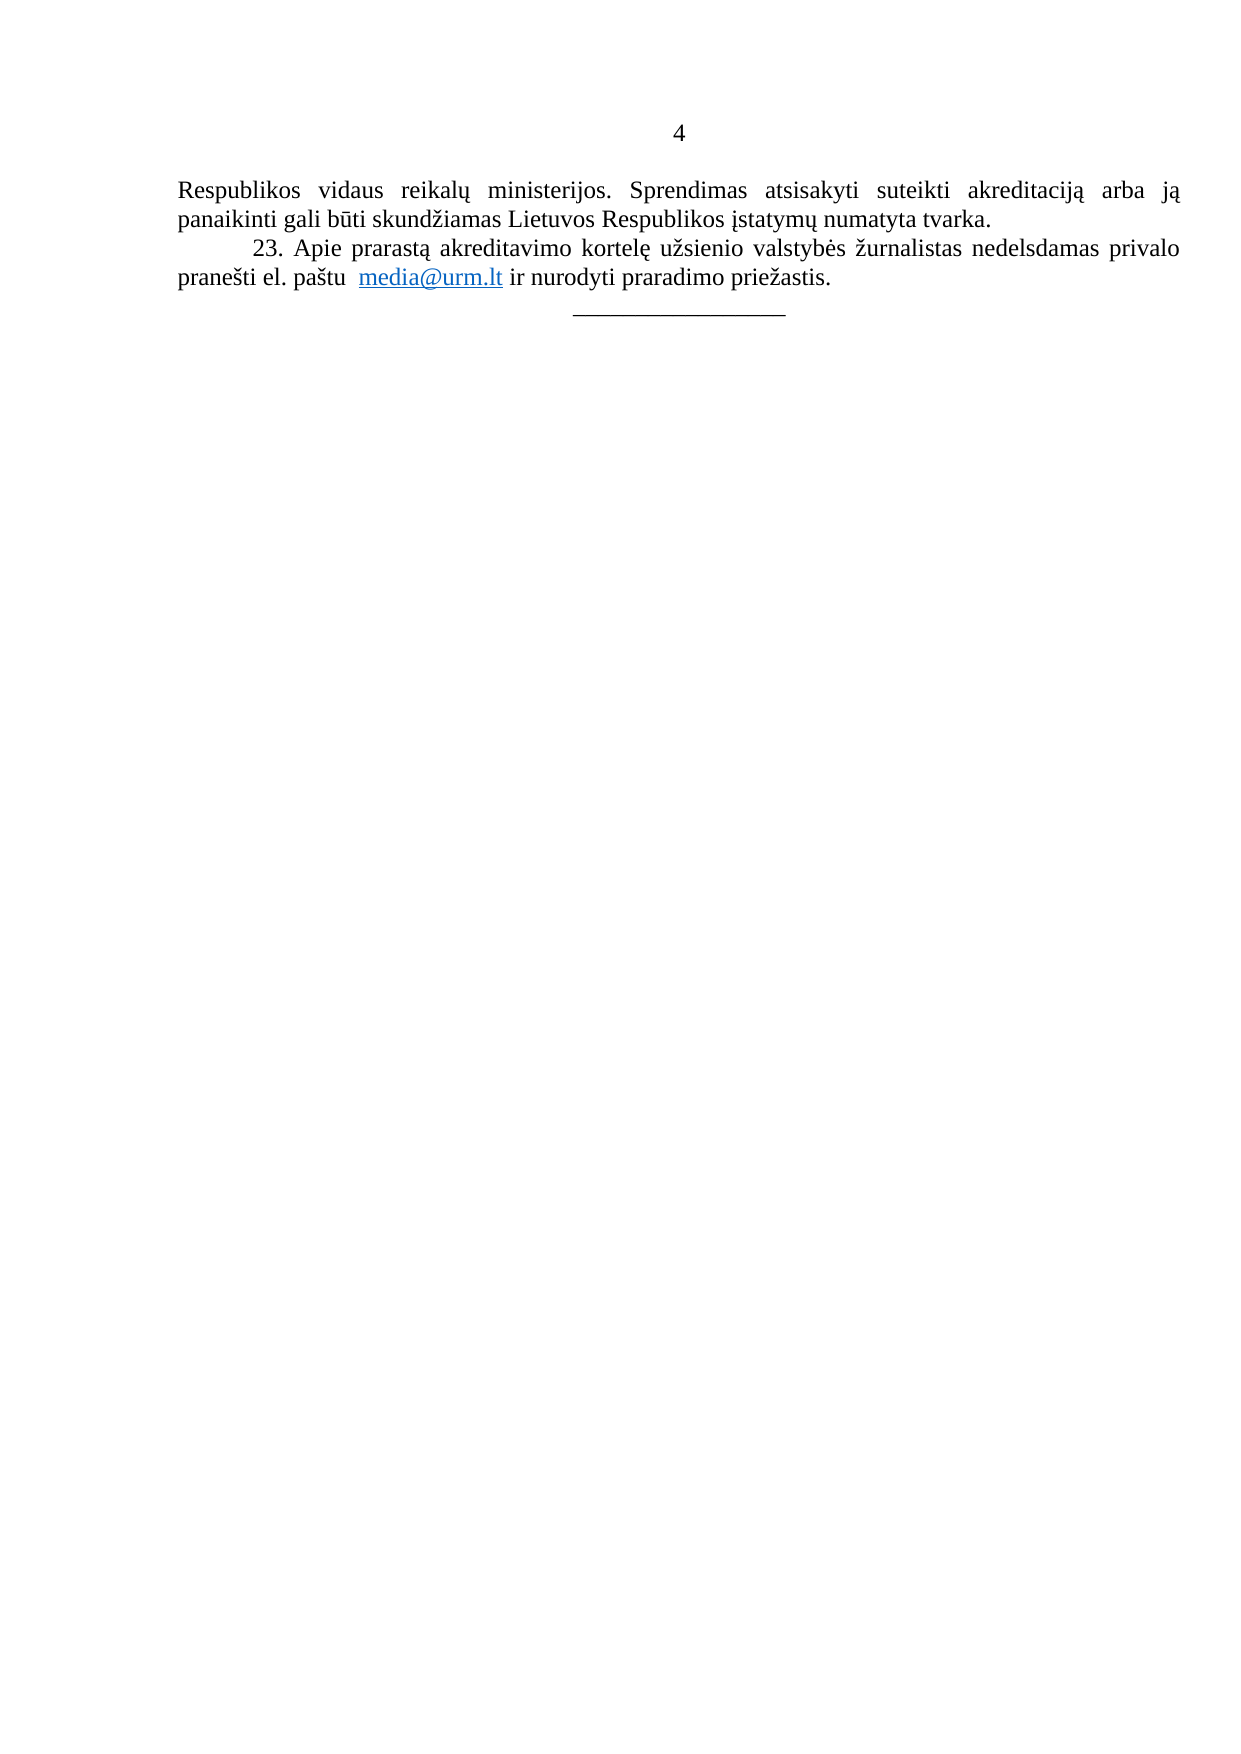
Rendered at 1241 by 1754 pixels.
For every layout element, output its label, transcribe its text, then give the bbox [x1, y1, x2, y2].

text 23. Apie prarastą akreditavimo kortelę užsienio valstybės žurnalistas nedelsdamas privalo pranešti el. paštu media@urm.lt ir nurodyti praradimo priežastis. [177, 233, 1181, 291]
text Respublikos vidaus reikalų ministerijos. Sprendimas atsisakyti suteikti akreditaciją arba ją panaikinti gali būti skundžiamas Lietuvos Respublikos įstatymų numatyta tvarka. [177, 176, 1181, 233]
text _________________ [177, 291, 1181, 319]
